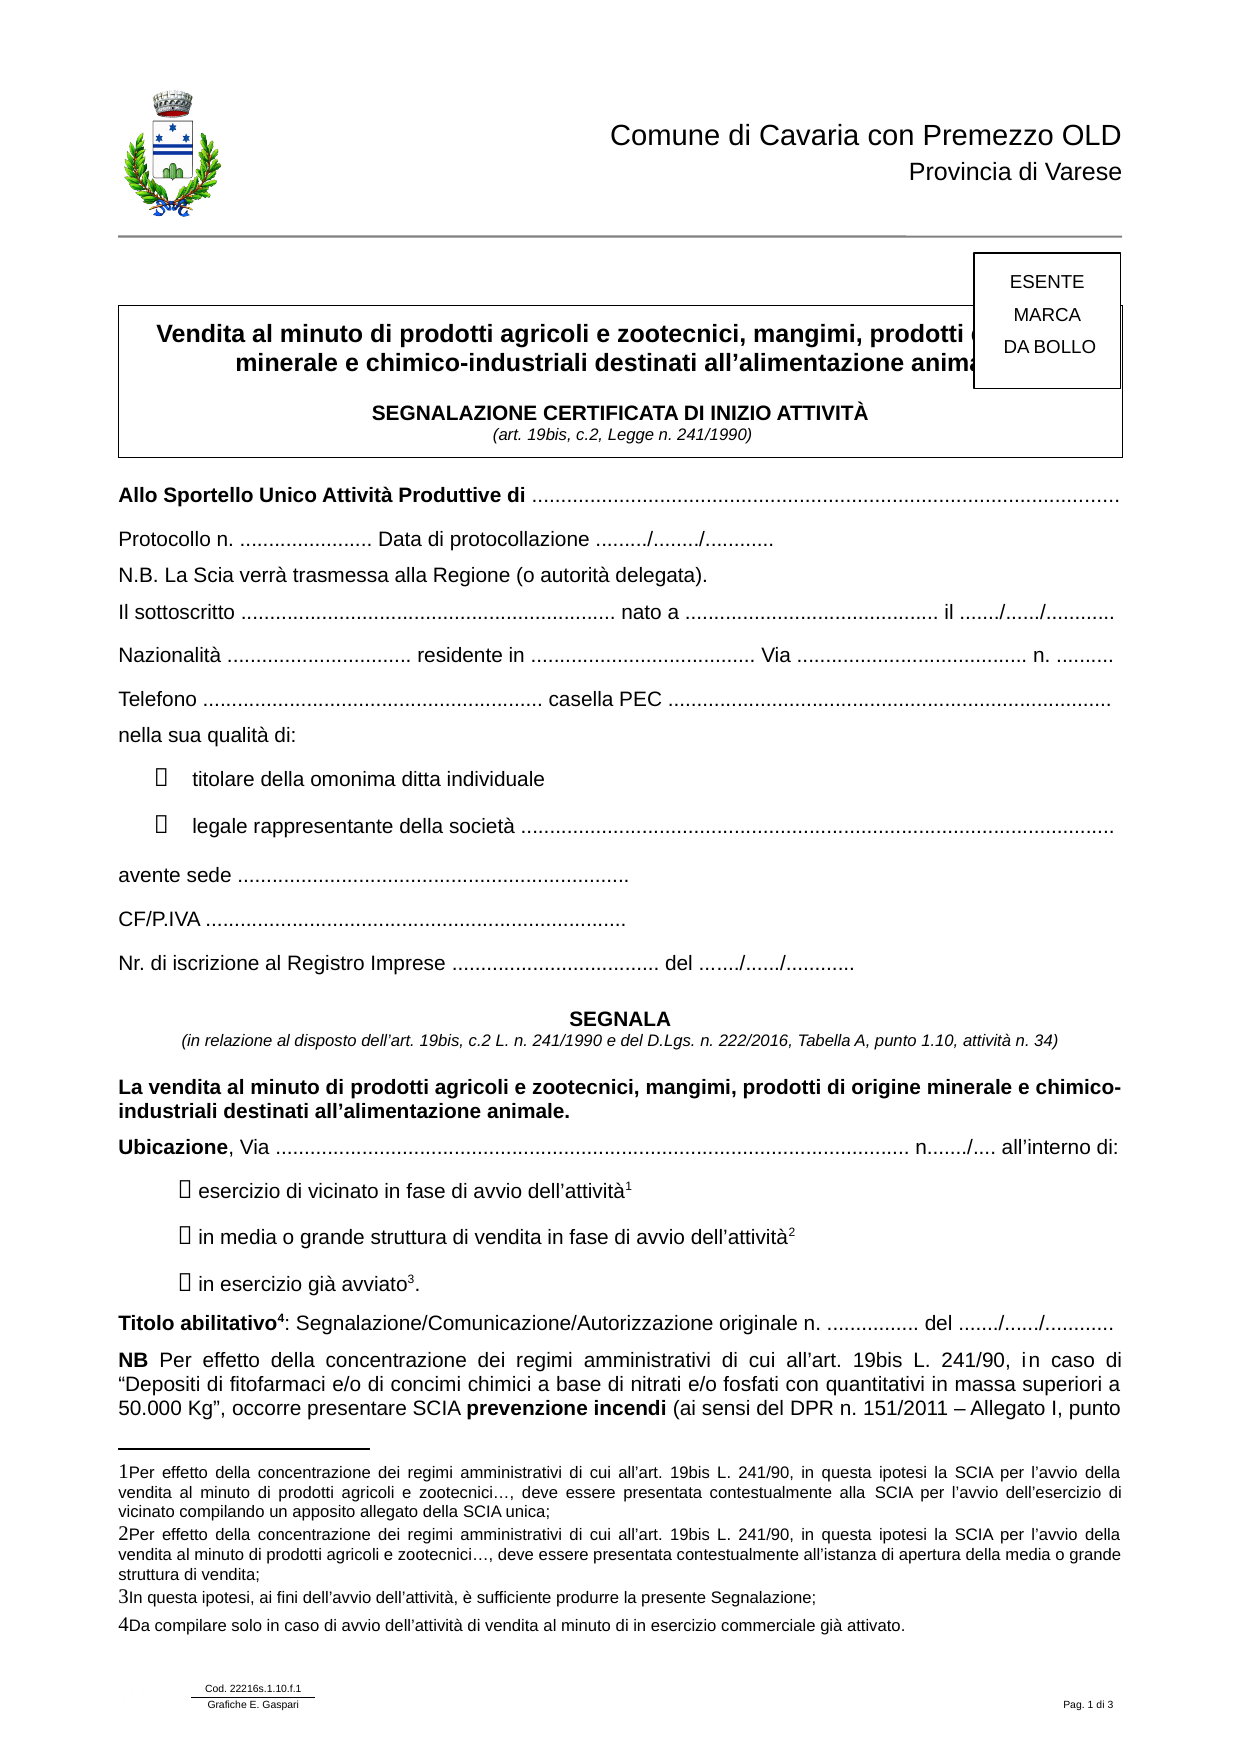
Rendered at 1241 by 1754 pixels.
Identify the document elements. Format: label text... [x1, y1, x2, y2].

text Telefono ........................................................... casella PEC ............................................................................. [118, 687, 1122, 711]
text Per effetto della concentrazione dei regimi amministrativi di cui all’art. 19bis L. 241/90, in questa ipotesi la SCIA per l’avvio della vendita al minuto di prodotti agricoli e zootecnici…, deve essere presentata contestualmente all’istanza di apertura della media o grande struttura di vendita; [118, 1521, 1122, 1583]
table_header Vendita al minuto di prodotti agricoli e zootecnici, mangimi, prodotti di origine minerale e chimico-industriali destinati all’alimentazione animale SEGNALAZIONE CERTIFICATA DI INIZIO ATTIVITÀ (art. 19bis, c.2, Legge n. 241/1990) [119, 306, 1122, 457]
text Nr. di iscrizione al Registro Imprese .................................... del ......./....../............ [118, 950, 1122, 974]
text  in media o grande struttura di vendita in fase di avvio dell’attività [177, 1218, 1122, 1252]
text Per effetto della concentrazione dei regimi amministrativi di cui all’art. 19bis L. 241/90, in questa ipotesi la SCIA per l’avvio della vendita al minuto di prodotti agricoli e zootecnici…, deve essere presentata contestualmente alla SCIA per l’avvio dell’esercizio di vicinato compilando un apposito allegato della SCIA unica; [118, 1459, 1122, 1521]
text Il sottoscritto ................................................................. nato a ............................................ il ......./....../............ [118, 599, 1122, 623]
text N.B. La Scia verrà trasmessa alla Regione (o autorità delegata). [118, 563, 1122, 587]
text Comune di Cavaria con Premezzo OLD [224, 118, 1122, 152]
text nella sua qualità di: [118, 723, 1122, 747]
text La vendita al minuto di prodotti agricoli e zootecnici, mangimi, prodotti di origine minerale e chimico-industriali destinati all’alimentazione animale. [118, 1074, 1122, 1122]
text In questa ipotesi, ai fini dell’avvio dell’attività, è sufficiente produrre la presente Segnalazione; [118, 1583, 1122, 1608]
text Allo Sportello Unico Attività Produttive di [118, 483, 1122, 507]
text SEGNALA [118, 1006, 1122, 1030]
text Da compilare solo in caso di avvio dell’attività di vendita al minuto di in esercizio commerciale già attivato. [118, 1612, 1122, 1636]
text  legale rappresentante della società ....................................................................................................... [153, 806, 1122, 840]
text  in esercizio già avviato. [177, 1264, 1122, 1299]
text NB Per effetto della concentrazione dei regimi amministrativi di cui all’art. 19bis L. 241/90, in caso di “Depositi di fitofarmaci e/o di concimi chimici a base di nitrati e/o fosfati con quantitativi in massa superiori a 50.000 Kg”, occorre presentare SCIA prevenzione incendi (ai sensi del DPR n. 151/2011 – Allegato I, punto [118, 1348, 1122, 1419]
picture [122, 87, 224, 219]
text Titolo abilitativo: Segnalazione/Comunicazione/Autorizzazione originale n. ................ del ......./....../............ [118, 1311, 1122, 1335]
text Ubicazione, Via .............................................................................................................. n......./.... all’interno di: [118, 1135, 1122, 1159]
text Nazionalità ................................ residente in ....................................... Via ........................................ n. .......... [118, 643, 1122, 667]
text  esercizio di vicinato in fase di avvio dell’attività [177, 1171, 1122, 1206]
text  titolare della omonima ditta individuale [153, 760, 1122, 794]
text (in relazione al disposto dell’art. 19bis, c.2 L. n. 241/1990 e del D.Lgs. n. 222/2016, Tabella A, punto 1.10, attività n. 34) [118, 1030, 1122, 1049]
text Provincia di Varese [224, 157, 1122, 185]
text Protocollo n. ....................... Data di protocollazione ........./......../............ [118, 527, 1122, 551]
text CF/P.IVA ......................................................................... [118, 907, 1122, 931]
text avente sede .................................................................... [118, 863, 1122, 887]
